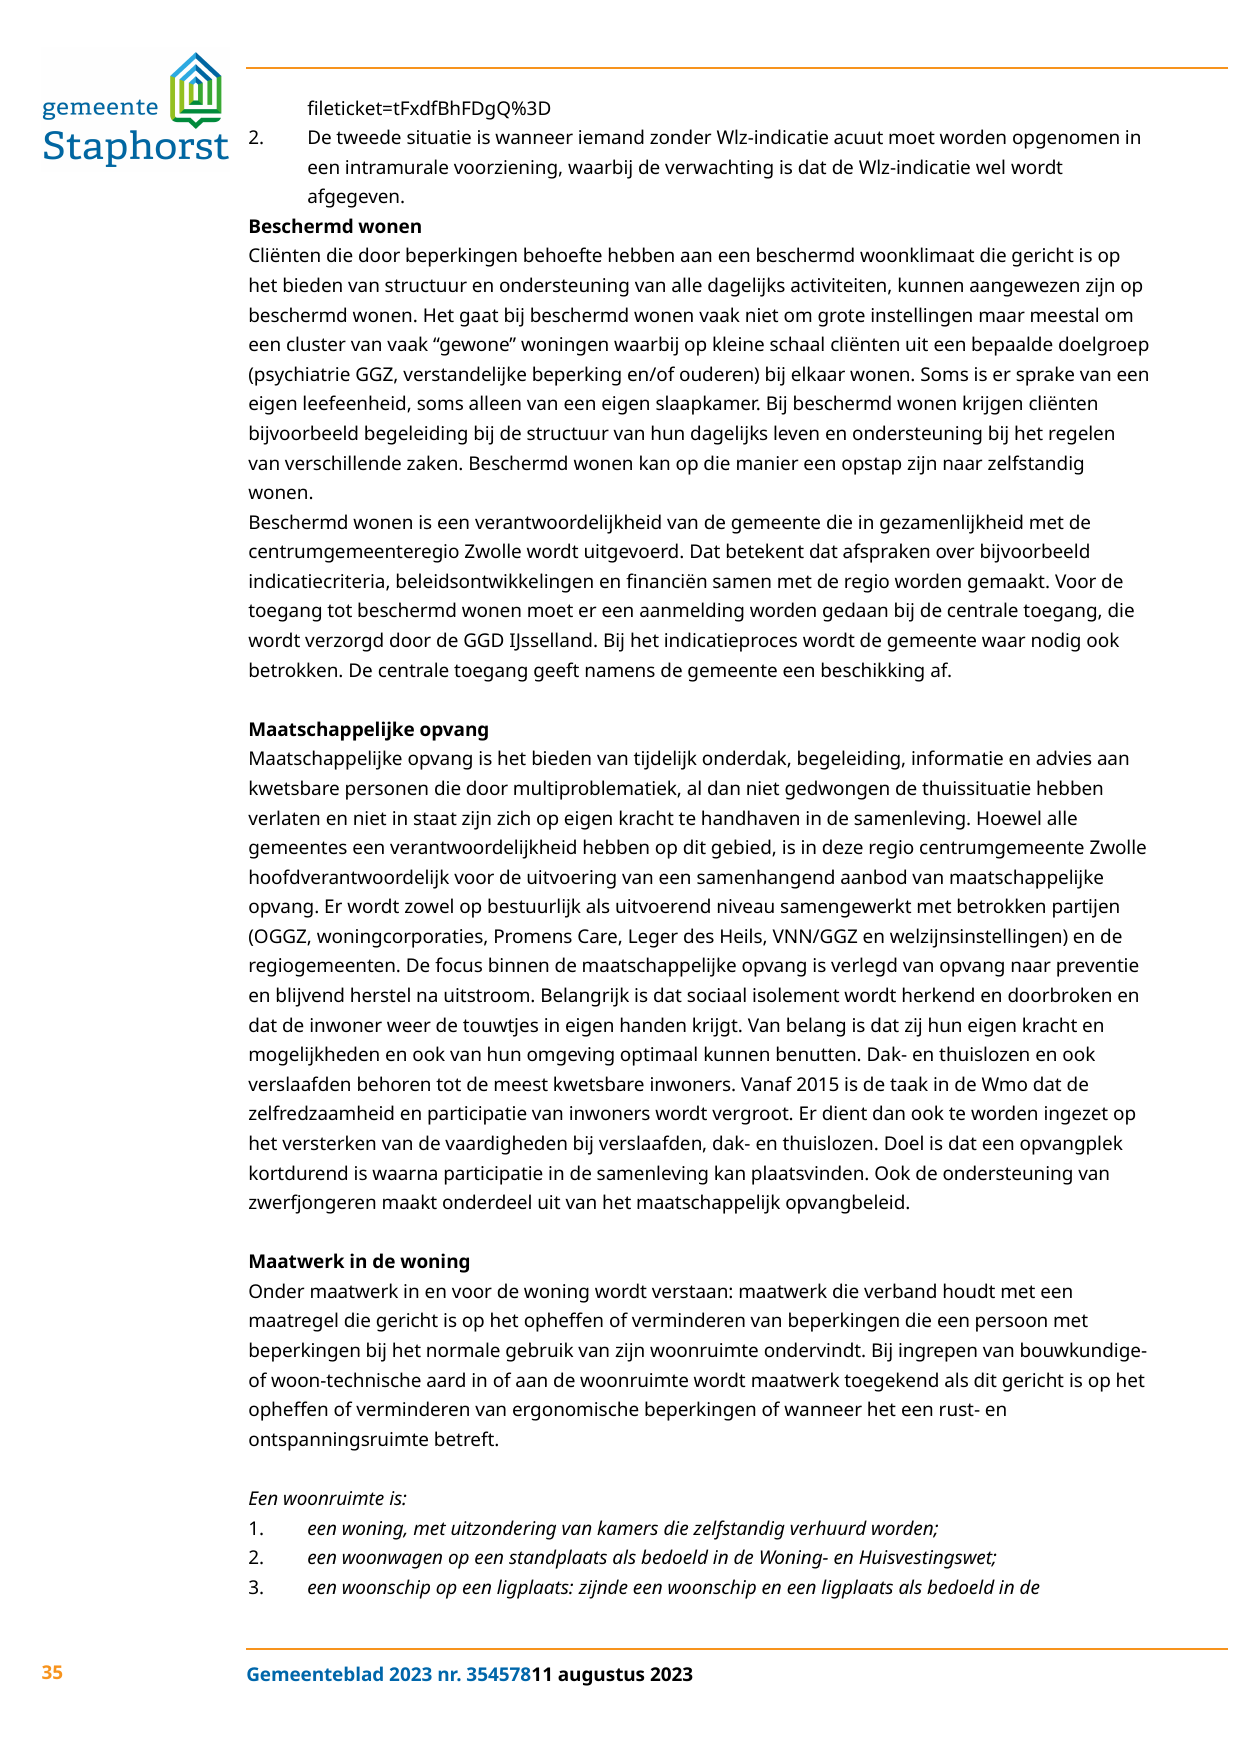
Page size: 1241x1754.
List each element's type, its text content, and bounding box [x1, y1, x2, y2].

text Maatwerk in de woning [248, 1248, 1152, 1274]
table_header Een woonruimte is: een woning, met uitzondering van kamers die zelfstandig verhuurd worden; een woonwagen op een standplaats als bedoeld in de Woning- en Huisvestingswet; een woonschip op een ligplaats: zijnde een woonschip en een ligplaats als bedoeld in de [248, 1485, 1152, 1600]
text Onder maatwerk in en voor de woning wordt verstaan: maatwerk die verband houdt met een maatregel die gericht is op het opheffen of verminderen van beperkingen die een persoon met beperkingen bij het normale gebruik van zijn woonruimte ondervindt. Bij ingrepen van bouwkundige- of woon-technische aard in of aan de woonruimte wordt maatwerk toegekend als dit gericht is op het opheffen of verminderen van ergonomische beperkingen of wanneer het een rust- en ontspanningsruimte betreft. [248, 1278, 1152, 1452]
text Beschermd wonen is een verantwoordelijkheid van de gemeente die in gezamenlijkheid met de centrumgemeenteregio Zwolle wordt uitgevoerd. Dat betekent dat afspraken over bijvoorbeeld indicatiecriteria, beleidsontwikkelingen en financiën samen met de regio worden gemaakt. Voor de toegang tot beschermd wonen moet er een aanmelding worden gedaan bij de centrale toegang, die wordt verzorgd door de GGD IJsselland. Bij het indicatieproces wordt de gemeente waar nodig ook betrokken. De centrale toegang geeft namens de gemeente een beschikking af. [248, 509, 1152, 683]
list fileticket=tFxdfBhFDgQ%3D [248, 95, 1152, 121]
list De tweede situatie is wanneer iemand zonder Wlz-indicatie acuut moet worden opgenomen in een intramurale voorziening, waarbij de verwachting is dat de Wlz-indicatie wel wordt afgegeven. [248, 124, 1152, 209]
text Cliënten die door beperkingen behoefte hebben aan een beschermd woonklimaat die gericht is op het bieden van structuur en ondersteuning van alle dagelijks activiteiten, kunnen aangewezen zijn op beschermd wonen. Het gaat bij beschermd wonen vaak niet om grote instellingen maar meestal om een cluster van vaak “gewone” woningen waarbij op kleine schaal cliënten uit een bepaalde doelgroep (psychiatrie GGZ, verstandelijke beperking en/of ouderen) bij elkaar wonen. Soms is er sprake van een eigen leefeenheid, soms alleen van een eigen slaapkamer. Bij beschermd wonen krijgen cliënten bijvoorbeeld begeleiding bij de structuur van hun dagelijks leven en ondersteuning bij het regelen van verschillende zaken. Beschermd wonen kan op die manier een opstap zijn naar zelfstandig wonen. [248, 243, 1152, 505]
text Beschermd wonen [248, 213, 1152, 239]
picture [41, 47, 231, 172]
text Maatschappelijke opvang is het bieden van tijdelijk onderdak, begeleiding, informatie en advies aan kwetsbare personen die door multiproblematiek, al dan niet gedwongen de thuissituatie hebben verlaten en niet in staat zijn zich op eigen kracht te handhaven in de samenleving. Hoewel alle gemeentes een verantwoordelijkheid hebben op dit gebied, is in deze regio centrumgemeente Zwolle hoofdverantwoordelijk voor de uitvoering van een samenhangend aanbod van maatschappelijke opvang. Er wordt zowel op bestuurlijk als uitvoerend niveau samengewerkt met betrokken partijen (OGGZ, woningcorporaties, Promens Care, Leger des Heils, VNN/GGZ en welzijnsinstellingen) en de regiogemeenten. De focus binnen de maatschappelijke opvang is verlegd van opvang naar preventie en blijvend herstel na uitstroom. Belangrijk is dat sociaal isolement wordt herkend en doorbroken en dat de inwoner weer de touwtjes in eigen handen krijgt. Van belang is dat zij hun eigen kracht en mogelijkheden en ook van hun omgeving optimaal kunnen benutten. Dak- en thuislozen en ook verslaafden behoren tot de meest kwetsbare inwoners. Vanaf 2015 is de taak in de Wmo dat de zelfredzaamheid en participatie van inwoners wordt vergroot. Er dient dan ook te worden ingezet op het versterken van de vaardigheden bij verslaafden, dak- en thuislozen. Doel is dat een opvangplek kortdurend is waarna participatie in de samenleving kan plaatsvinden. Ook de ondersteuning van zwerfjongeren maakt onderdeel uit van het maatschappelijk opvangbeleid. [248, 746, 1152, 1215]
text Maatschappelijke opvang [248, 716, 1152, 742]
